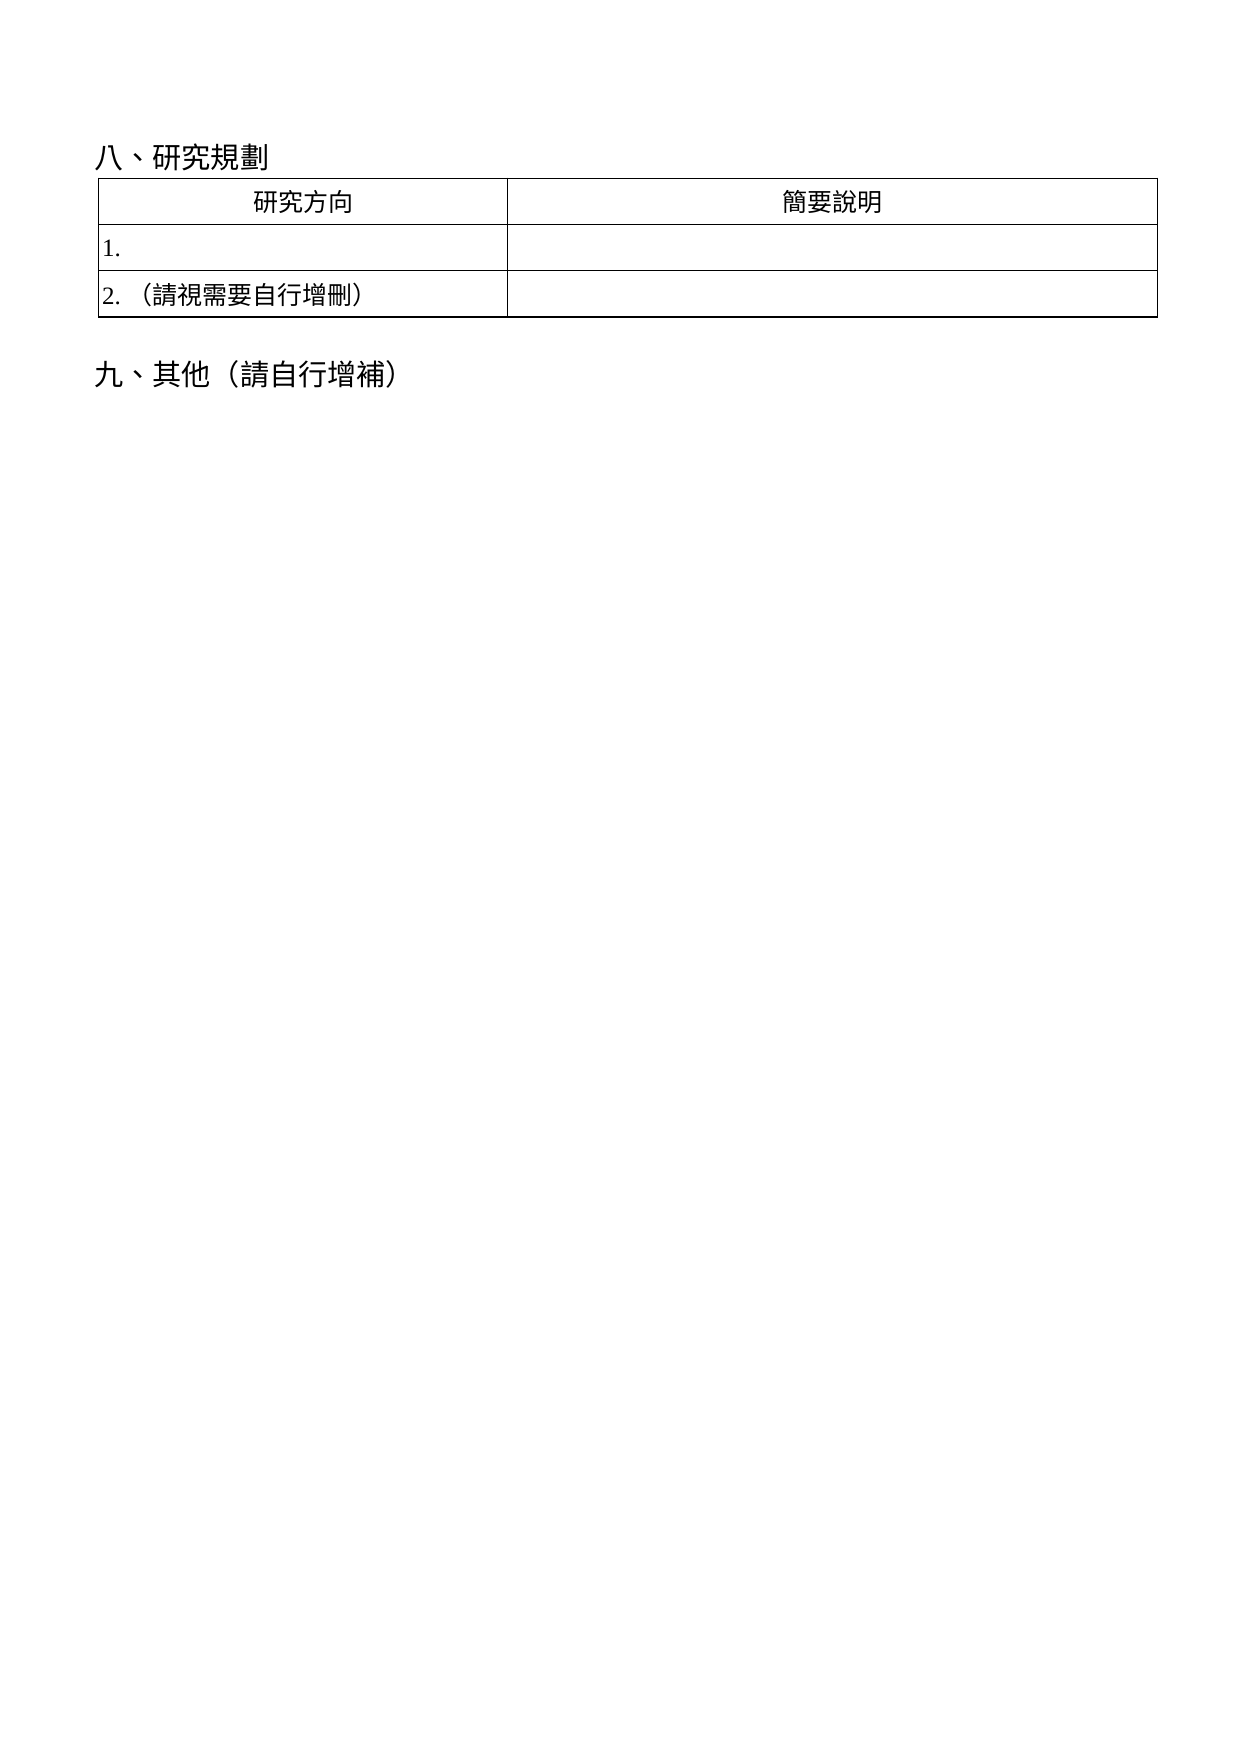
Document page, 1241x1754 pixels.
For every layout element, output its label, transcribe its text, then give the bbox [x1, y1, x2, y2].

table_cell 1. [99, 225, 507, 270]
text 八、研究規劃 [94, 135, 1162, 177]
table_cell [508, 271, 1157, 316]
table_cell [508, 225, 1157, 270]
table_header 研究方向 [99, 179, 507, 224]
table_cell 2. （請視需要自行增刪） [99, 271, 507, 316]
table_header 簡要說明 [508, 179, 1157, 224]
text 九、其他（請自行增補） [94, 351, 1162, 393]
